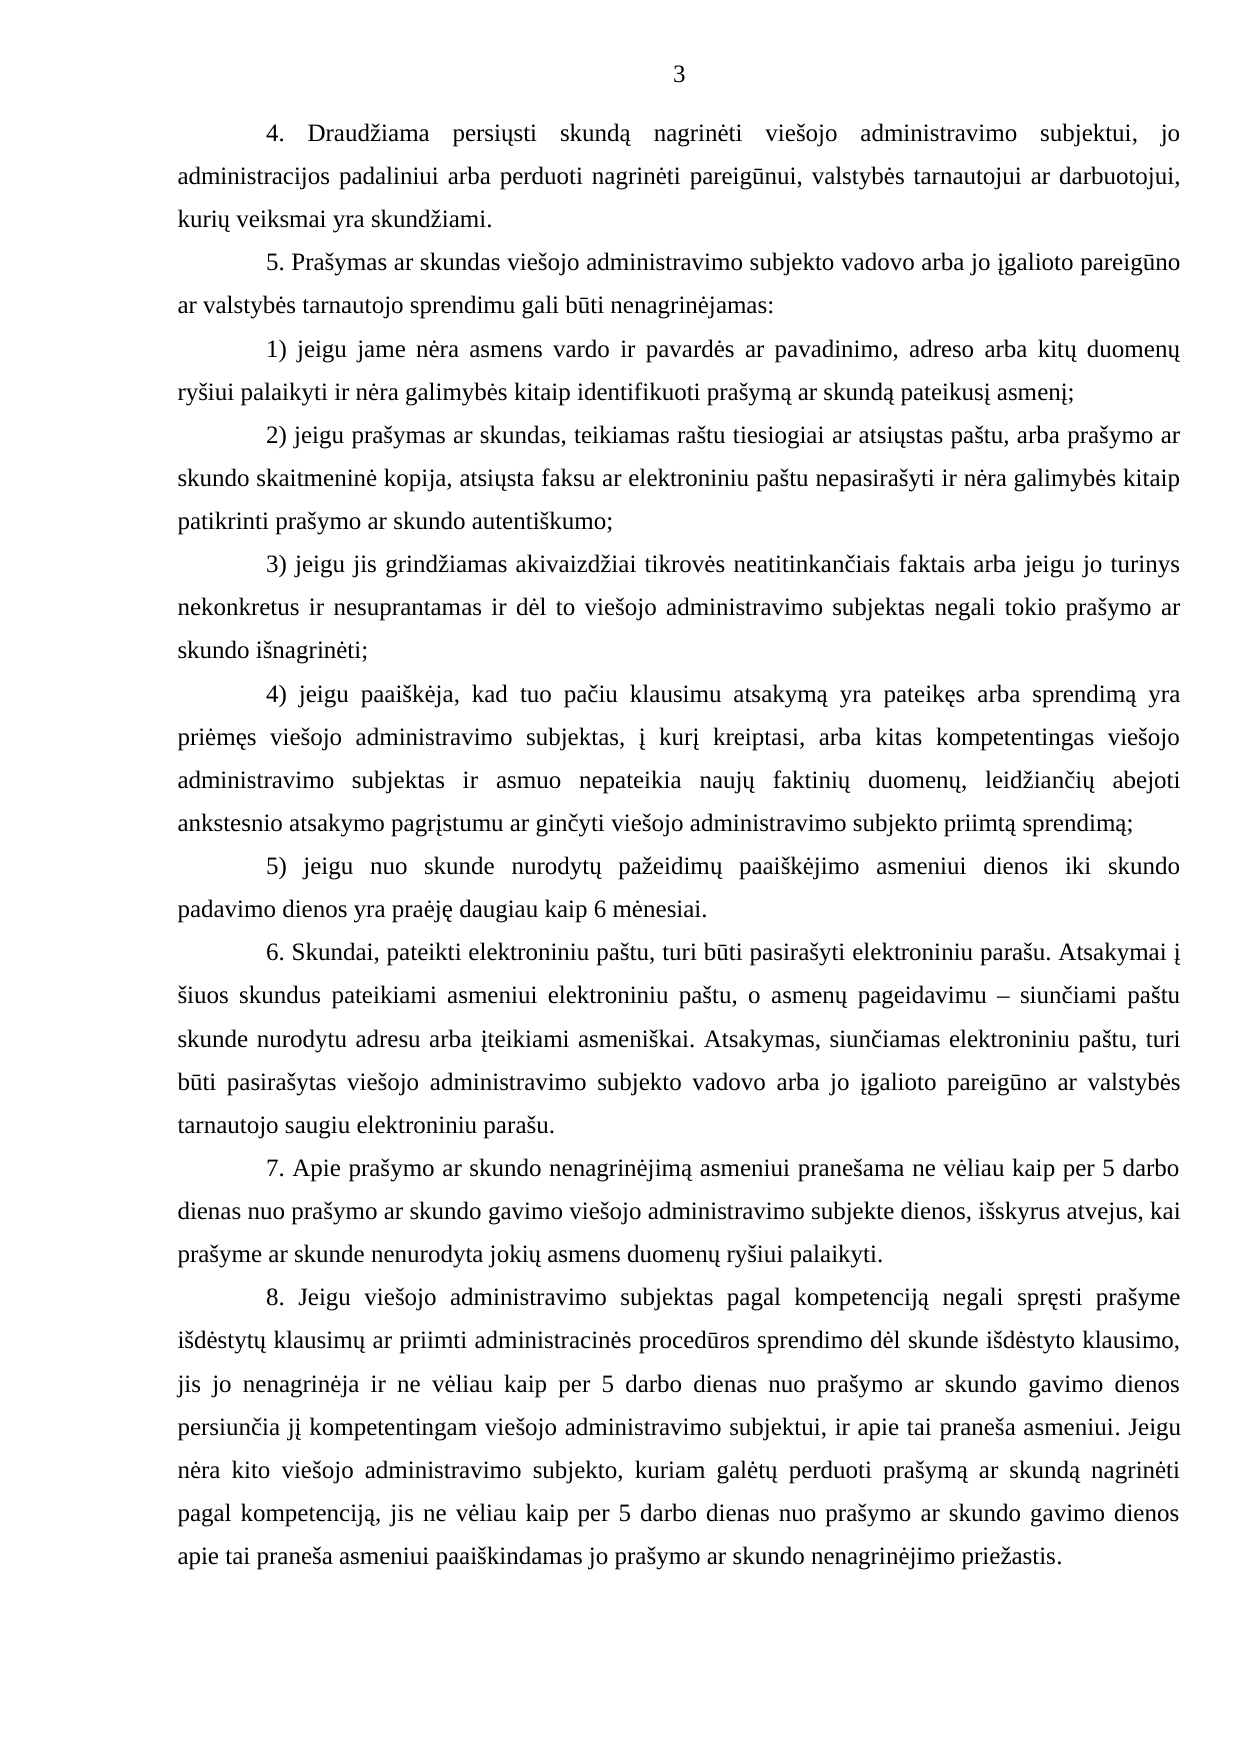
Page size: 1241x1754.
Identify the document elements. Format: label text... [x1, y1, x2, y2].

text 3) jeigu jis grindžiamas akivaizdžiai tikrovės neatitinkančiais faktais arba jeigu jo turinys nekonkretus ir nesuprantamas ir dėl to viešojo administravimo subjektas negali tokio prašymo ar skundo išnagrinėti; [177, 549, 1181, 664]
text 4. Draudžiama persiųsti skundą nagrinėti viešojo administravimo subjektui, jo administracijos padaliniui arba perduoti nagrinėti pareigūnui, valstybės tarnautojui ar darbuotojui, kurių veiksmai yra skundžiami. [177, 118, 1181, 233]
text 7. Apie prašymo ar skundo nenagrinėjimą asmeniui pranešama ne vėliau kaip per 5 darbo dienas nuo prašymo ar skundo gavimo viešojo administravimo subjekte dienos, išskyrus atvejus, kai prašyme ar skunde nenurodyta jokių asmens duomenų ryšiui palaikyti. [177, 1153, 1181, 1268]
text 4) jeigu paaiškėja, kad tuo pačiu klausimu atsakymą yra pateikęs arba sprendimą yra priėmęs viešojo administravimo subjektas, į kurį kreiptasi, arba kitas kompetentingas viešojo administravimo subjektas ir asmuo nepateikia naujų faktinių duomenų, leidžiančių abejoti ankstesnio atsakymo pagrįstumu ar ginčyti viešojo administravimo subjekto priimtą sprendimą; [177, 679, 1181, 837]
text 8. Jeigu viešojo administravimo subjektas pagal kompetenciją negali spręsti prašyme išdėstytų klausimų ar priimti administracinės procedūros sprendimo dėl skunde išdėstyto klausimo, jis jo nenagrinėja ir ne vėliau kaip per 5 darbo dienas nuo prašymo ar skundo gavimo dienos persiunčia jį kompetentingam viešojo administravimo subjektui, ir apie tai praneša asmeniui. Jeigu nėra kito viešojo administravimo subjekto, kuriam galėtų perduoti prašymą ar skundą nagrinėti pagal kompetenciją, jis ne vėliau kaip per 5 darbo dienas nuo prašymo ar skundo gavimo dienos apie tai praneša asmeniui paaiškindamas jo prašymo ar skundo nenagrinėjimo priežastis. [177, 1282, 1181, 1570]
text 1) jeigu jame nėra asmens vardo ir pavardės ar pavadinimo, adreso arba kitų duomenų ryšiui palaikyti ir nėra galimybės kitaip identifikuoti prašymą ar skundą pateikusį asmenį; [177, 334, 1181, 406]
text 2) jeigu prašymas ar skundas, teikiamas raštu tiesiogiai ar atsiųstas paštu, arba prašymo ar skundo skaitmeninė kopija, atsiųsta faksu ar elektroniniu paštu nepasirašyti ir nėra galimybės kitaip patikrinti prašymo ar skundo autentiškumo; [177, 420, 1181, 535]
text 6. Skundai, pateikti elektroniniu paštu, turi būti pasirašyti elektroniniu parašu. Atsakymai į šiuos skundus pateikiami asmeniui elektroniniu paštu, o asmenų pageidavimu – siunčiami paštu skunde nurodytu adresu arba įteikiami asmeniškai. Atsakymas, siunčiamas elektroniniu paštu, turi būti pasirašytas viešojo administravimo subjekto vadovo arba jo įgalioto pareigūno ar valstybės tarnautojo saugiu elektroniniu parašu. [177, 937, 1181, 1139]
text 5) jeigu nuo skunde nurodytų pažeidimų paaiškėjimo asmeniui dienos iki skundo padavimo dienos yra praėję daugiau kaip 6 mėnesiai. [177, 851, 1181, 923]
text 5. Prašymas ar skundas viešojo administravimo subjekto vadovo arba jo įgalioto pareigūno ar valstybės tarnautojo sprendimu gali būti nenagrinėjamas: [177, 247, 1181, 319]
